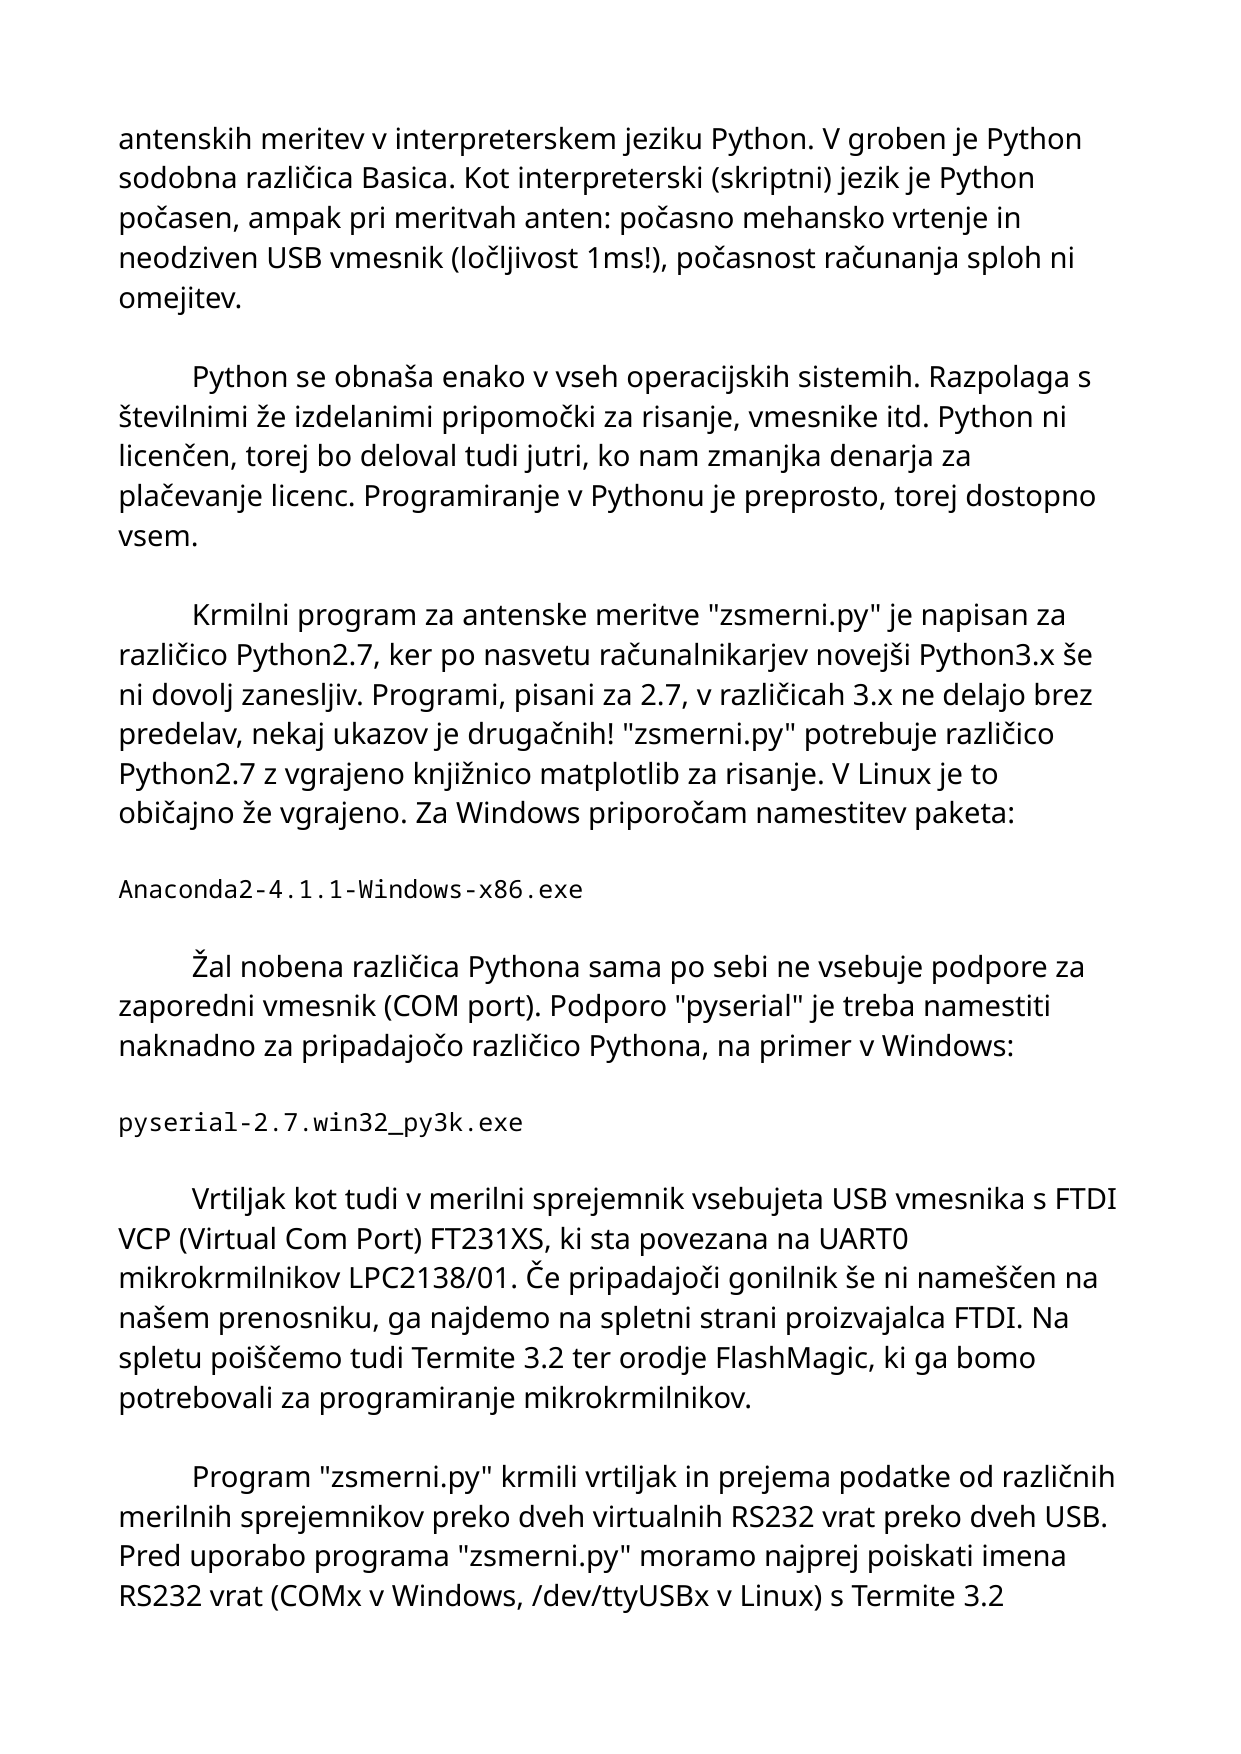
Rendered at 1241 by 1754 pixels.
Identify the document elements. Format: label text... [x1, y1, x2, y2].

text Krmilni program za antenske meritve "zsmerni.py" je napisan za različico Python2.7, ker po nasvetu računalnikarjev novejši Python3.x še ni dovolj zanesljiv. Programi, pisani za 2.7, v različicah 3.x ne delajo brez predelav, nekaj ukazov je drugačnih! "zsmerni.py" potrebuje različico Python2.7 z vgrajeno knjižnico matplotlib za risanje. V Linux je to običajno že vgrajeno. Za Windows priporočam namestitev paketa: [118, 594, 1122, 832]
text Anaconda2-4.1.1-Windows-x86.exe [118, 872, 1122, 906]
text Žal nobena različica Pythona sama po sebi ne vsebuje podpore za zaporedni vmesnik (COM port). Podporo "pyserial" je treba namestiti naknadno za pripadajočo različico Pythona, na primer v Windows: [118, 946, 1122, 1065]
text pyserial-2.7.win32_py3k.exe [118, 1105, 1122, 1139]
text antenskih meritev v interpreterskem jeziku Python. V groben je Python sodobna različica Basica. Kot interpreterski (skriptni) jezik je Python počasen, ampak pri meritvah anten: počasno mehansko vrtenje in neodziven USB vmesnik (ločljivost 1ms!), počasnost računanja sploh ni omejitev. [118, 118, 1122, 317]
text Python se obnaša enako v vseh operacijskih sistemih. Razpolaga s številnimi že izdelanimi pripomočki za risanje, vmesnike itd. Python ni licenčen, torej bo deloval tudi jutri, ko nam zmanjka denarja za plačevanje licenc. Programiranje v Pythonu je preprosto, torej dostopno vsem. [118, 356, 1122, 555]
text Vrtiljak kot tudi v merilni sprejemnik vsebujeta USB vmesnika s FTDI VCP (Virtual Com Port) FT231XS, ki sta povezana na UART0 mikrokrmilnikov LPC2138/01. Če pripadajoči gonilnik še ni nameščen na našem prenosniku, ga najdemo na spletni strani proizvajalca FTDI. Na spletu poiščemo tudi Termite 3.2 ter orodje FlashMagic, ki ga bomo potrebovali za programiranje mikrokrmilnikov. [118, 1178, 1122, 1417]
text Program "zsmerni.py" krmili vrtiljak in prejema podatke od različnih merilnih sprejemnikov preko dveh virtualnih RS232 vrat preko dveh USB. Pred uporabo programa "zsmerni.py" moramo najprej poiskati imena RS232 vrat (COMx v Windows, /dev/ttyUSBx v Linux) s Termite 3.2 [118, 1456, 1122, 1615]
